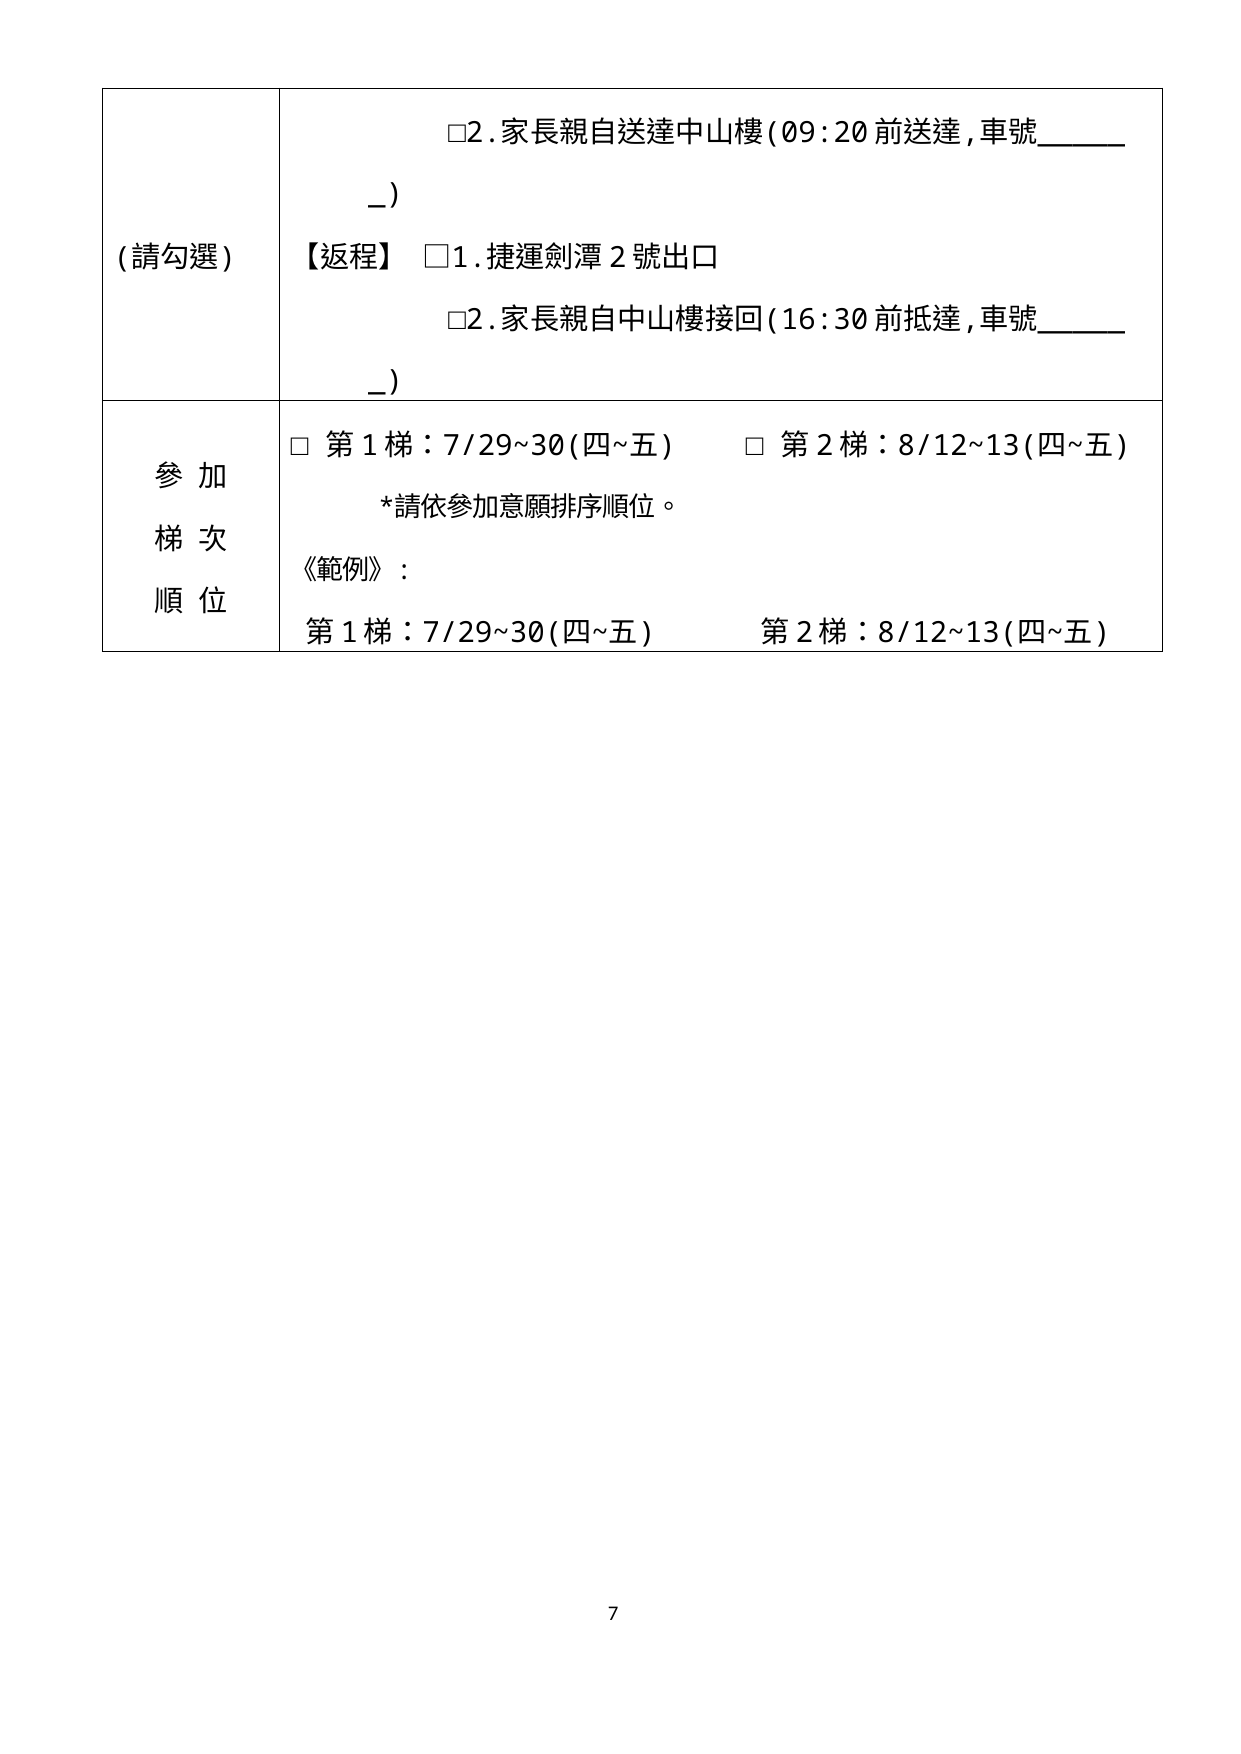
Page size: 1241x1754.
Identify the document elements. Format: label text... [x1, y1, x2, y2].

table_cell (請勾選) [103, 89, 279, 400]
table_cell □2.家長親自送達中山樓(09:20前送達,車號______) 【返程】 □1.捷運劍潭2號出口 □2.家長親自中山樓接回(16:30前抵達,車號______) [280, 89, 1162, 400]
table_cell 參 加 梯 次 順 位 [103, 401, 279, 651]
table_cell □ 第1梯：7/29~30(四~五) □ 第2梯：8/12~13(四~五) *請依參加意願排序順位。 《範例》: 第1梯：7/29~30(四~五) 第2梯：8/12~13(四~五) [280, 401, 1162, 651]
